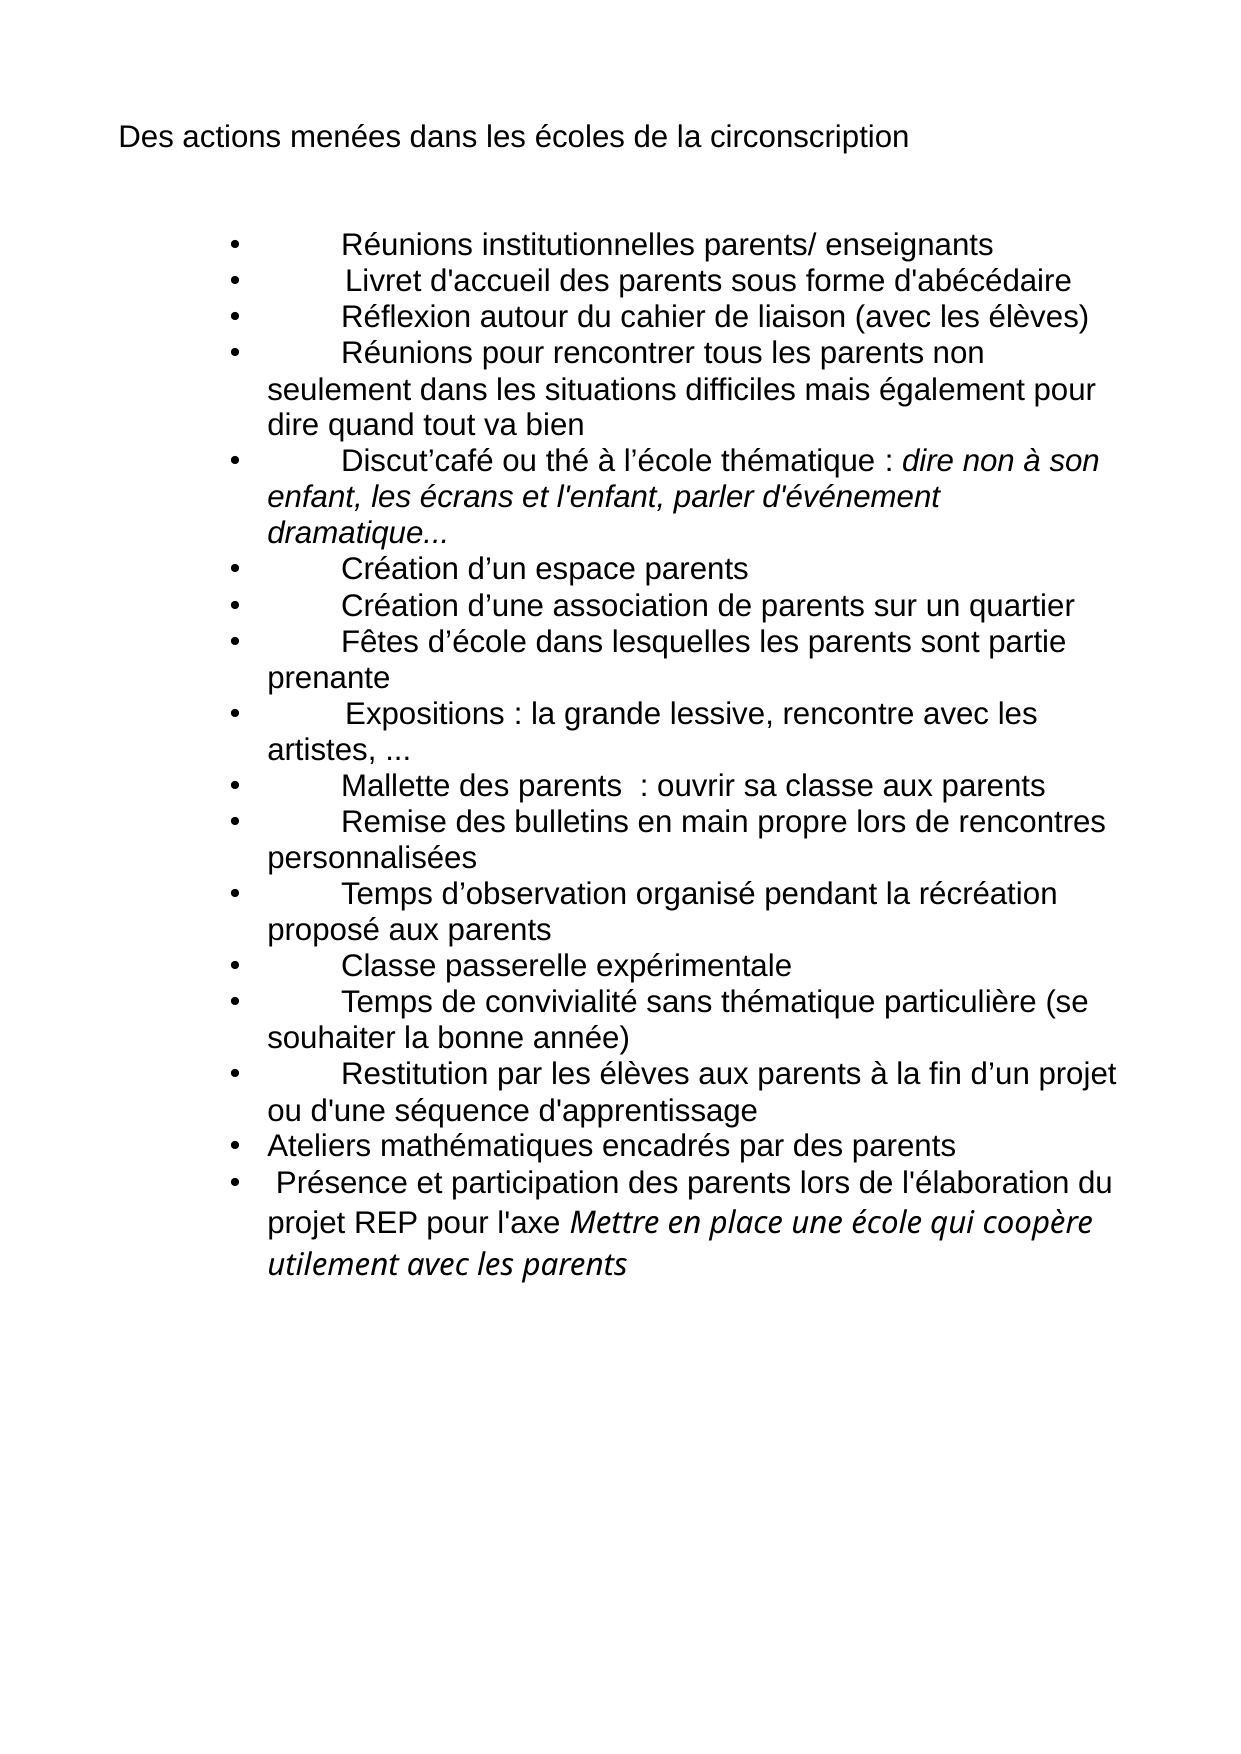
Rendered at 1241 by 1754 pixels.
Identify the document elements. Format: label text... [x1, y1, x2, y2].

list Mallette des parents : ouvrir sa classe aux parents [229, 767, 1122, 803]
list Fêtes d’école dans lesquelles les parents sont partie prenante [229, 623, 1122, 695]
list Discut’café ou thé à l’école thématique : dire non à son enfant, les écrans et l'enfant, parler d'événement dramatique... [229, 442, 1122, 550]
list Classe passerelle expérimentale [229, 947, 1122, 983]
list Réflexion autour du cahier de liaison (avec les élèves) [229, 298, 1122, 334]
text Des actions menées dans les écoles de la circonscription [118, 118, 1122, 154]
list Présence et participation des parents lors de l'élaboration du projet REP pour l'axe Mettre en place une école qui coopère utilement avec les parents [229, 1164, 1122, 1285]
list Temps d’observation organisé pendant la récréation proposé aux parents [229, 875, 1122, 947]
list Restitution par les élèves aux parents à la fin d’un projet ou d'une séquence d'apprentissage [229, 1055, 1122, 1127]
list Réunions pour rencontrer tous les parents non seulement dans les situations difficiles mais également pour dire quand tout va bien [229, 334, 1122, 442]
list Création d’une association de parents sur un quartier [229, 587, 1122, 623]
list Temps de convivialité sans thématique particulière (se souhaiter la bonne année) [229, 983, 1122, 1055]
list Remise des bulletins en main propre lors de rencontres personnalisées [229, 803, 1122, 875]
list Réunions institutionnelles parents/ enseignants [229, 226, 1122, 262]
list Livret d'accueil des parents sous forme d'abécédaire [229, 262, 1122, 298]
list Expositions : la grande lessive, rencontre avec les artistes, ... [229, 695, 1122, 767]
list Création d’un espace parents [229, 550, 1122, 587]
list Ateliers mathématiques encadrés par des parents [229, 1127, 1122, 1164]
